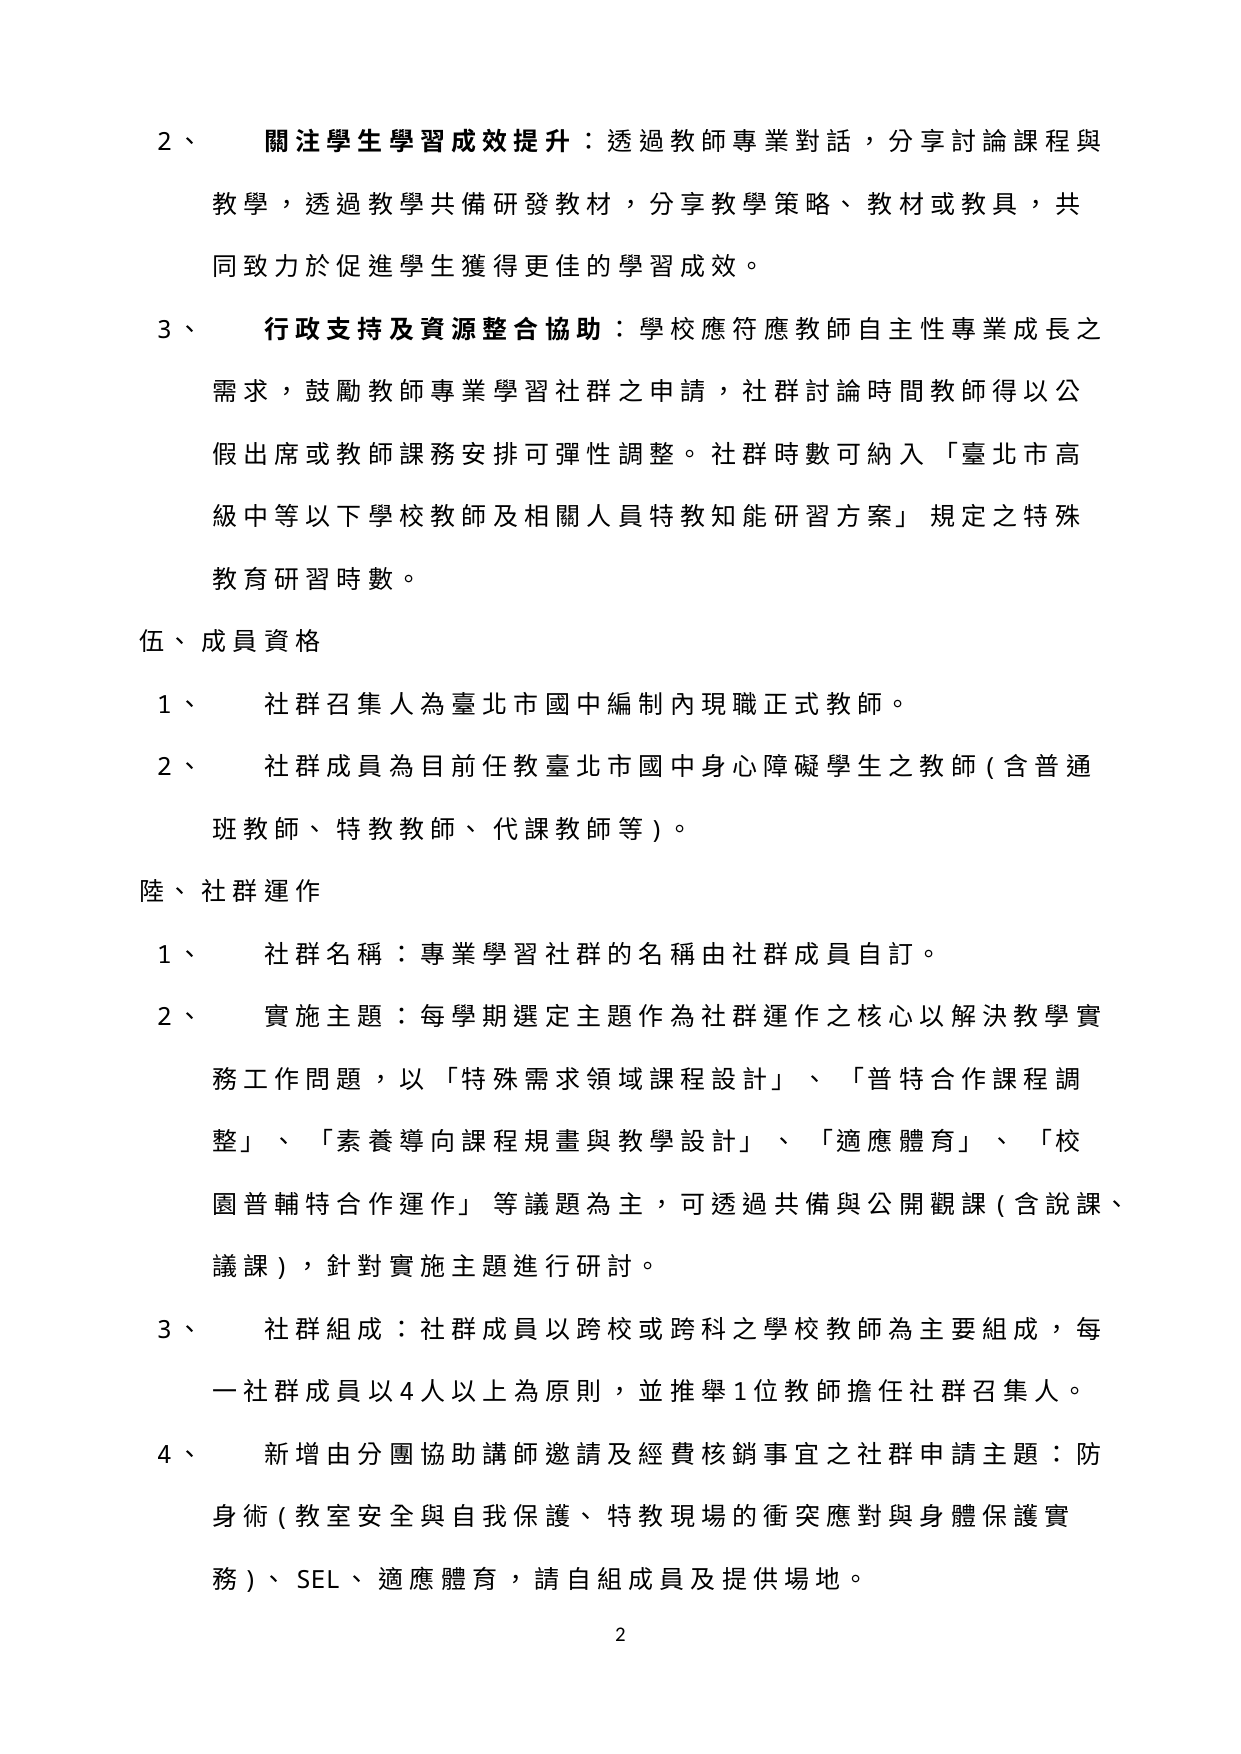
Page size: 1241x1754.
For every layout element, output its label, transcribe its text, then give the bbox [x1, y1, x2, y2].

list 行政支持及資源整合協助：學校應符應教師自主性專業成長之需求，鼓勵教師專業學習社群之申請，社群討論時間教師得以公假出席或教師課務安排可彈性調整。社群時數可納入「臺北市高級中等以下學校教師及相關人員特教知能研習方案」規定之特殊教育研習時數。 [151, 286, 1104, 598]
list 社群召集人為臺北市國中編制內現職正式教師。 [151, 661, 1104, 723]
list 社群名稱：專業學習社群的名稱由社群成員自訂。 [151, 911, 1104, 973]
list 新增由分團協助講師邀請及經費核銷事宜之社群申請主題：防身術(教室安全與自我保護、特教現場的衝突應對與身體保護實務)、SEL、適應體育，請自組成員及提供場地。 [151, 1411, 1104, 1598]
list 關注學生學習成效提升：透過教師專業對話，分享討論課程與教學，透過教學共備研發教材，分享教學策略、教材或教具，共同致力於促進學生獲得更佳的學習成效。 [151, 98, 1104, 286]
text 陸、社群運作 [136, 848, 1104, 911]
list 社群成員為目前任教臺北市國中身心障礙學生之教師(含普通班教師、特教教師、代課教師等)。 [151, 723, 1104, 848]
list 社群組成：社群成員以跨校或跨科之學校教師為主要組成，每一社群成員以4人以上為原則，並推舉1位教師擔任社群召集人。 [151, 1286, 1104, 1411]
text 伍、成員資格 [136, 598, 1104, 661]
list 實施主題：每學期選定主題作為社群運作之核心以解決教學實務工作問題，以「特殊需求領域課程設計」、「普特合作課程調整」、「素養導向課程規畫與教學設計」、「適應體育」、「校園普輔特合作運作」等議題為主，可透過共備與公開觀課(含說課、議課)，針對實施主題進行研討。 [151, 973, 1104, 1286]
